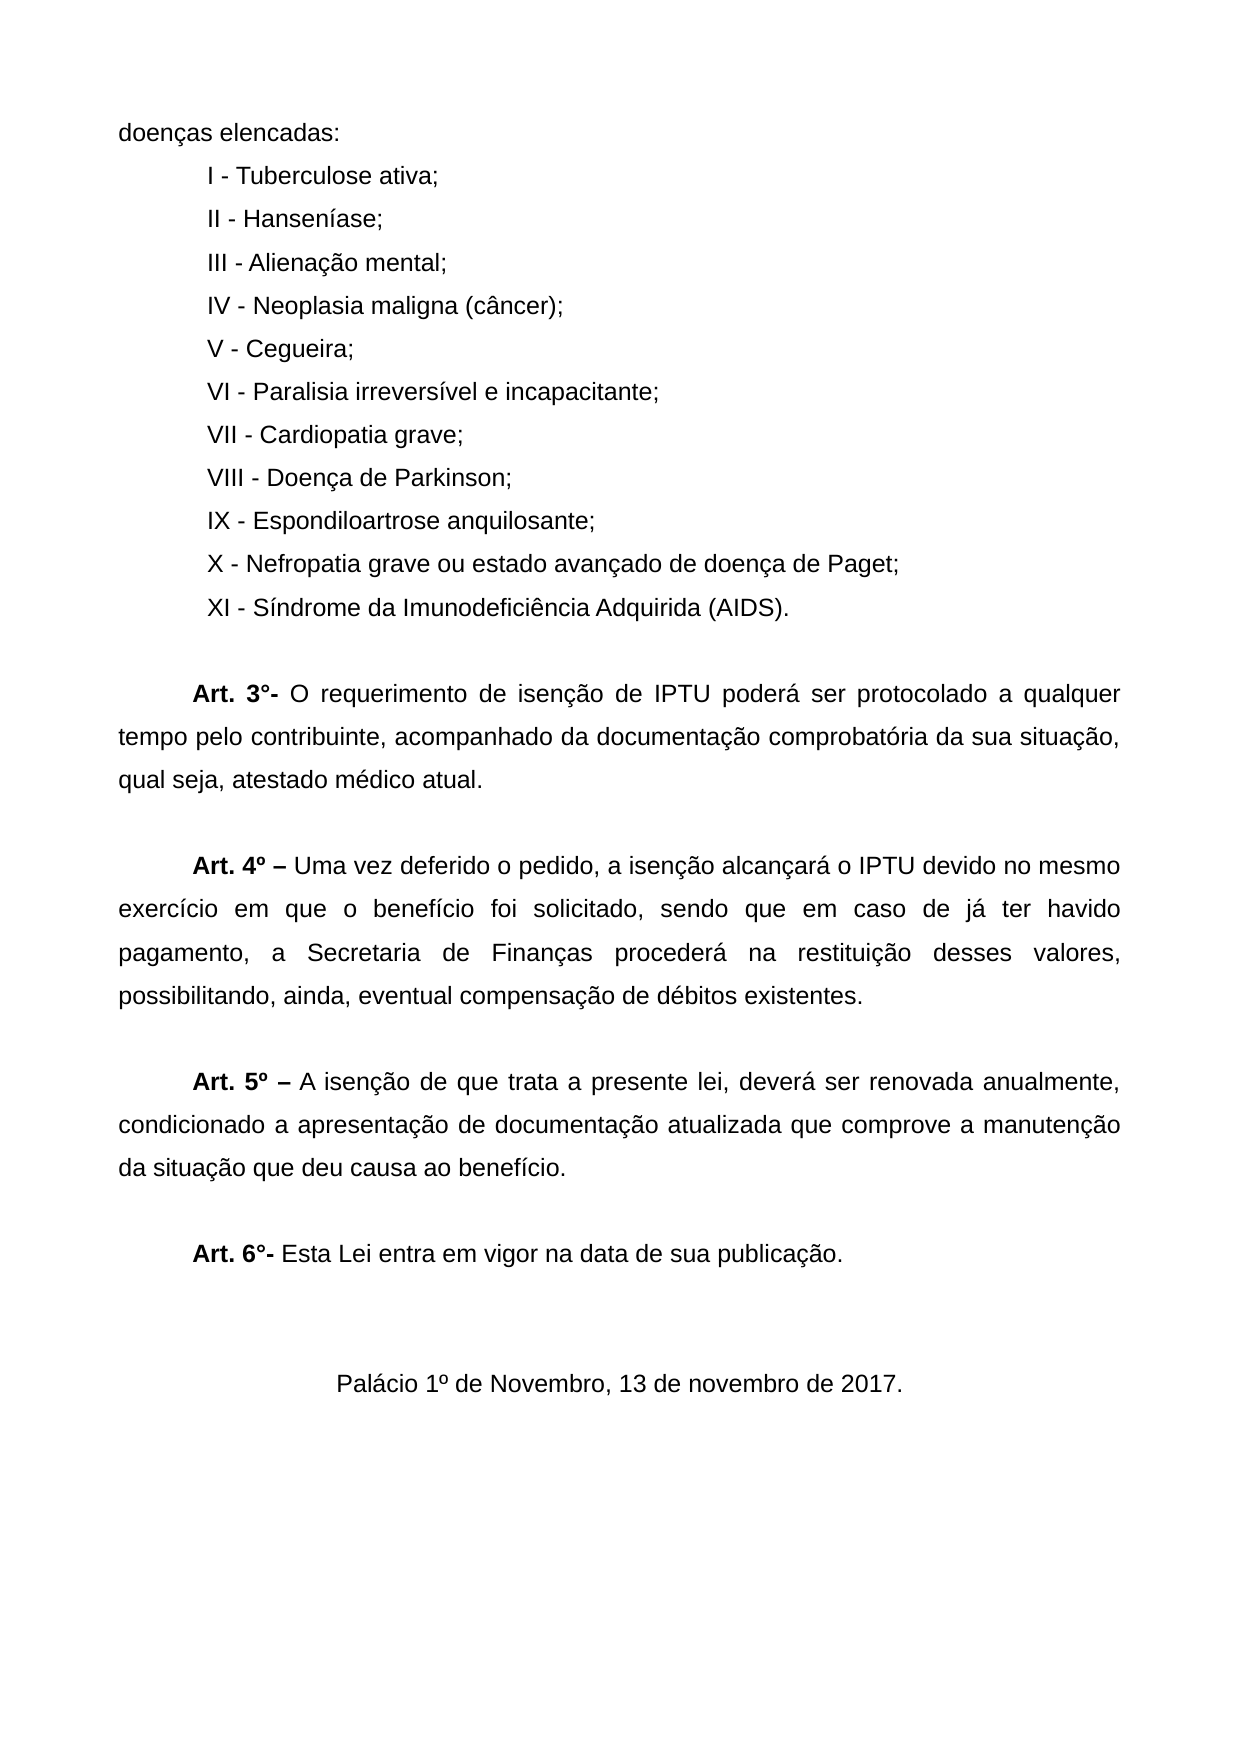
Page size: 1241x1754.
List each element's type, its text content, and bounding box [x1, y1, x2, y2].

text I - Tuberculose ativa; [118, 161, 1122, 190]
text V - Cegueira; [118, 334, 1122, 362]
text IX - Espondiloartrose anquilosante; [118, 506, 1122, 535]
text Palácio 1º de Novembro, 13 de novembro de 2017. [118, 1369, 1122, 1397]
text XI - Síndrome da Imunodeficiência Adquirida (AIDS). [118, 592, 1122, 621]
text X - Nefropatia grave ou estado avançado de doença de Paget; [118, 549, 1122, 578]
text IV - Neoplasia maligna (câncer); [118, 291, 1122, 319]
text Art. 4º – Uma vez deferido o pedido, a isenção alcançará o IPTU devido no mesmo exercício em que o benefício foi solicitado, sendo que em caso de já ter havido pagamento, a Secretaria de Finanças procederá na restituição desses valores, possibilitando, ainda, eventual compensação de débitos existentes. [118, 851, 1122, 1009]
text Art. 6°- Esta Lei entra em vigor na data de sua publicação. [118, 1239, 1122, 1268]
text VI - Paralisia irreversível e incapacitante; [118, 377, 1122, 406]
text Art. 3°- O requerimento de isenção de IPTU poderá ser protocolado a qualquer tempo pelo contribuinte, acompanhado da documentação comprobatória da sua situação, qual seja, atestado médico atual. [118, 679, 1122, 794]
text VIII - Doença de Parkinson; [118, 463, 1122, 492]
text II - Hanseníase; [118, 204, 1122, 233]
text doenças elencadas: [118, 118, 1122, 147]
text Art. 5º – A isenção de que trata a presente lei, deverá ser renovada anualmente, condicionado a apresentação de documentação atualizada que comprove a manutenção da situação que deu causa ao benefício. [118, 1067, 1122, 1182]
text III - Alienação mental; [118, 247, 1122, 276]
text VII - Cardiopatia grave; [118, 420, 1122, 449]
